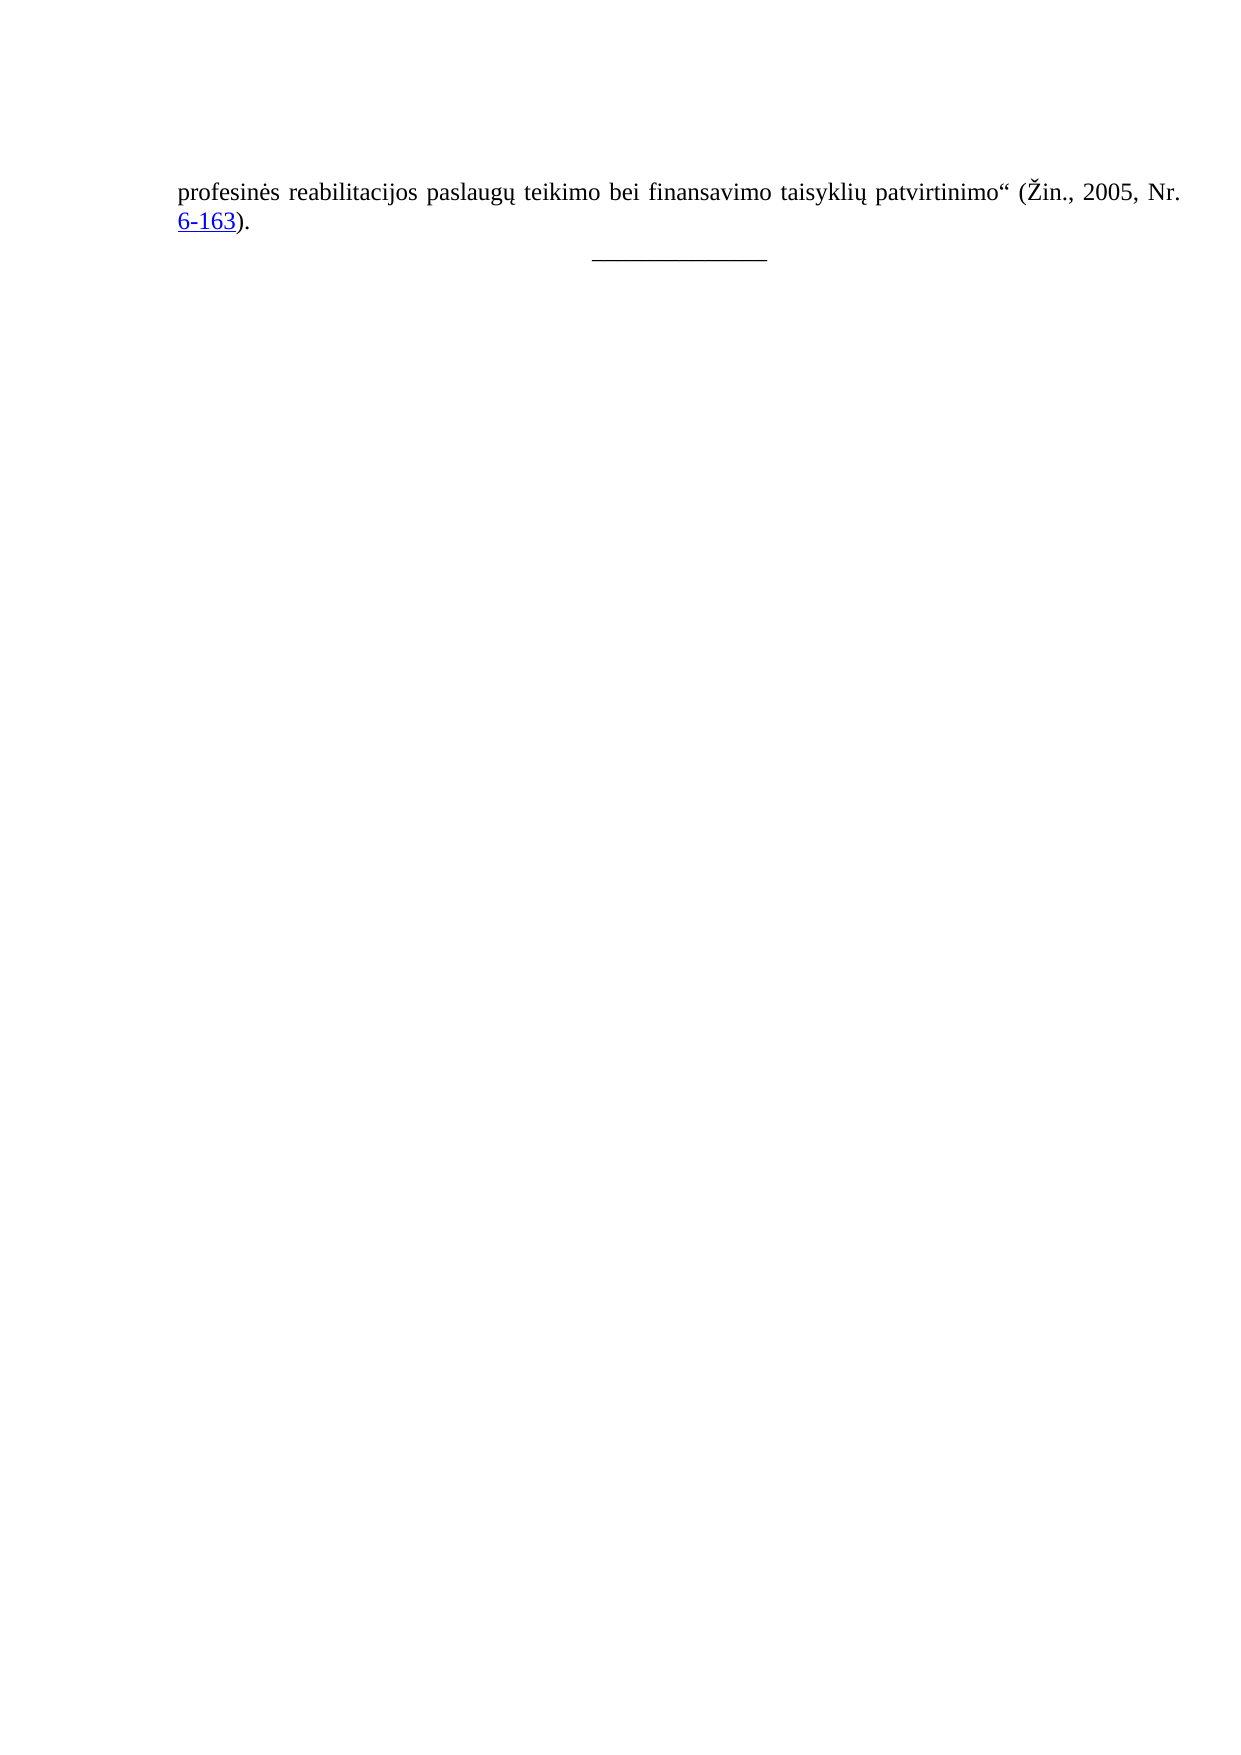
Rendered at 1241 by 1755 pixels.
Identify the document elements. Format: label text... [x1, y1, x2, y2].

text ______________ [177, 235, 1181, 263]
text profesinės reabilitacijos paslaugų teikimo bei finansavimo taisyklių patvirtinimo“ (Žin., 2005, Nr. 6-163). [177, 177, 1181, 235]
